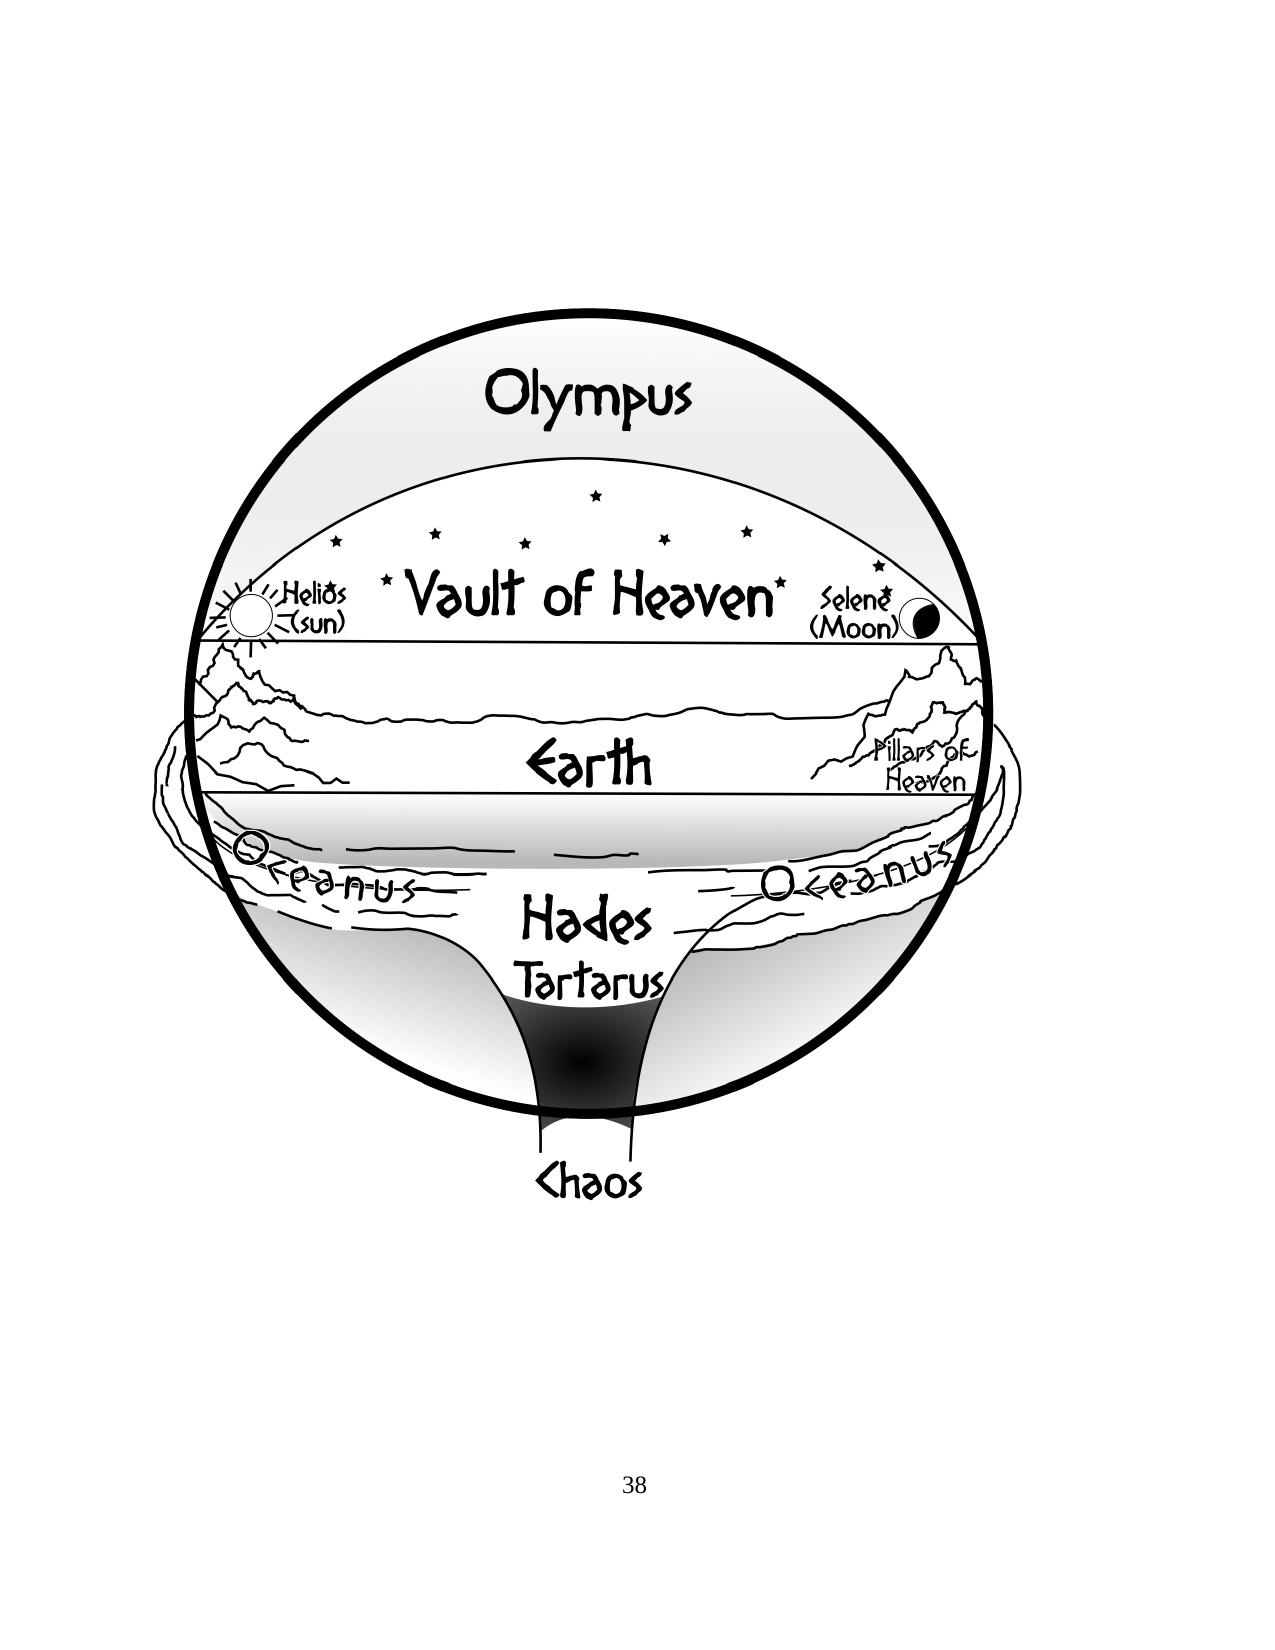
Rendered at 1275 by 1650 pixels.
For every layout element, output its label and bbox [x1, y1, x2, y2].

picture [150, 150, 1027, 1395]
